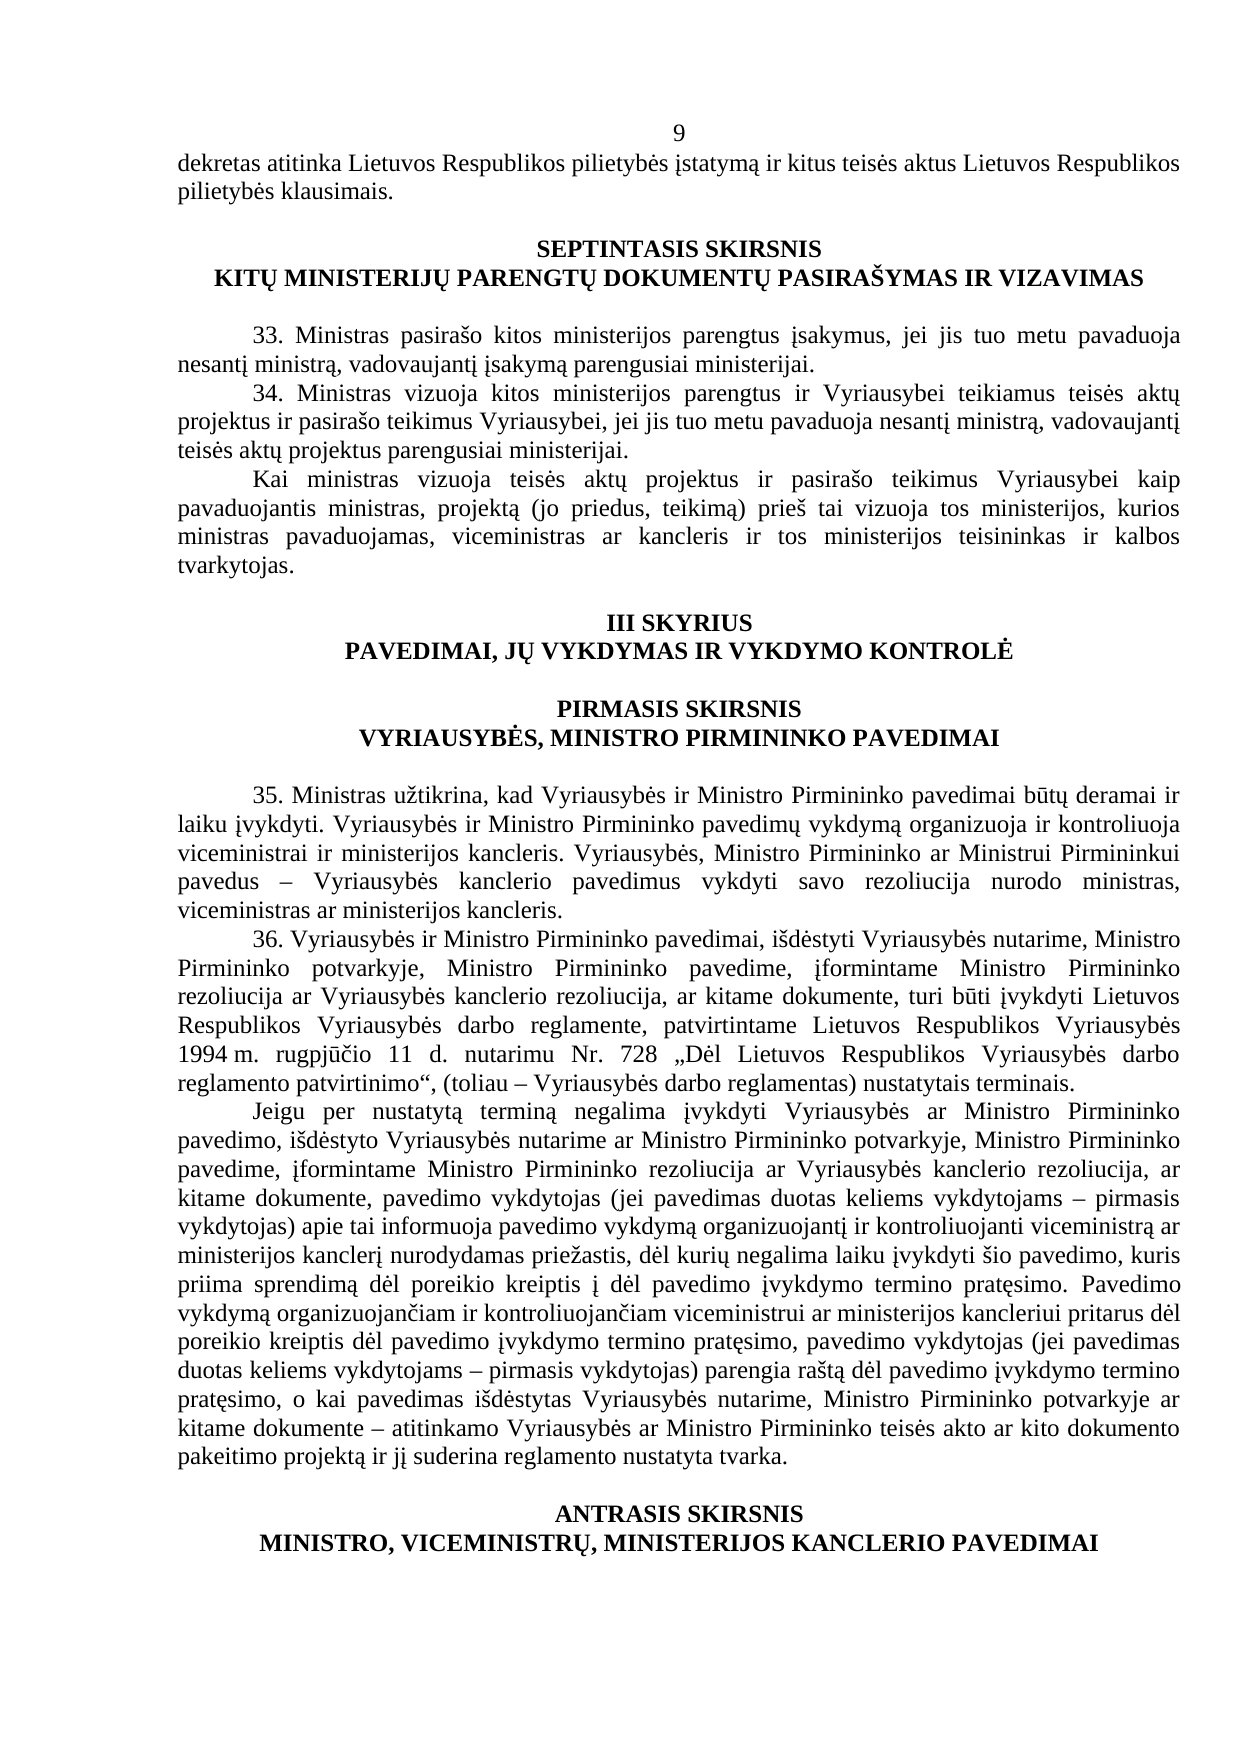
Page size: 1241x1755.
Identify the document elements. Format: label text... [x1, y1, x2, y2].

text 34. Ministras vizuoja kitos ministerijos parengtus ir Vyriausybei teikiamus teisės aktų projektus ir pasirašo teikimus Vyriausybei, jei jis tuo metu pavaduoja nesantį ministrą, vadovaujantį teisės aktų projektus parengusiai ministerijai. [177, 378, 1181, 464]
text ANTRASIS SKIRSNIS [177, 1499, 1181, 1528]
text VYRIAUSYBĖS, MINISTRO PIRMININKO PAVEDIMAI [177, 723, 1181, 751]
text III SKYRIUS [177, 608, 1181, 636]
text 33. Ministras pasirašo kitos ministerijos parengtus įsakymus, jei jis tuo metu pavaduoja nesantį ministrą, vadovaujantį įsakymą parengusiai ministerijai. [177, 320, 1181, 378]
text MINISTRO, VICEMINISTRŲ, MINISTERIJOS KANCLERIO PAVEDIMAI [177, 1528, 1181, 1556]
text SEPTINTASIS SKIRSNIS [177, 234, 1181, 263]
text KITŲ MINISTERIJŲ PARENGTŲ DOKUMENTŲ PASIRAŠYMAS IR VIZAVIMAS [177, 263, 1181, 291]
text PIRMASIS SKIRSNIS [177, 694, 1181, 723]
text 36. Vyriausybės ir Ministro Pirmininko pavedimai, išdėstyti Vyriausybės nutarime, Ministro Pirmininko potvarkyje, Ministro Pirmininko pavedime, įformintame Ministro Pirmininko rezoliucija ar Vyriausybės kanclerio rezoliucija, ar kitame dokumente, turi būti įvykdyti Lietuvos Respublikos Vyriausybės darbo reglamente, patvirtintame Lietuvos Respublikos Vyriausybės 1994 m. rugpjūčio 11 d. nutarimu Nr. 728 „Dėl Lietuvos Respublikos Vyriausybės darbo reglamento patvirtinimo“, (toliau ‒ Vyriausybės darbo reglamentas) nustatytais terminais. [177, 924, 1181, 1096]
text Kai ministras vizuoja teisės aktų projektus ir pasirašo teikimus Vyriausybei kaip pavaduojantis ministras, projektą (jo priedus, teikimą) prieš tai vizuoja tos ministerijos, kurios ministras pavaduojamas, viceministras ar kancleris ir tos ministerijos teisininkas ir kalbos tvarkytojas. [177, 464, 1181, 579]
text PAVEDIMAI, JŲ VYKDYMAS IR VYKDYMO KONTROLĖ [177, 636, 1181, 665]
text 35. Ministras užtikrina, kad Vyriausybės ir Ministro Pirmininko pavedimai būtų deramai ir laiku įvykdyti. Vyriausybės ir Ministro Pirmininko pavedimų vykdymą organizuoja ir kontroliuoja viceministrai ir ministerijos kancleris. Vyriausybės, Ministro Pirmininko ar Ministrui Pirmininkui pavedus – Vyriausybės kanclerio pavedimus vykdyti savo rezoliucija nurodo ministras, viceministras ar ministerijos kancleris. [177, 780, 1181, 924]
text Jeigu per nustatytą terminą negalima įvykdyti Vyriausybės ar Ministro Pirmininko pavedimo, išdėstyto Vyriausybės nutarime ar Ministro Pirmininko potvarkyje, Ministro Pirmininko pavedime, įformintame Ministro Pirmininko rezoliucija ar Vyriausybės kanclerio rezoliucija, ar kitame dokumente, pavedimo vykdytojas (jei pavedimas duotas keliems vykdytojams – pirmasis vykdytojas) apie tai informuoja pavedimo vykdymą organizuojantį ir kontroliuojanti viceministrą ar ministerijos kanclerį nurodydamas priežastis, dėl kurių negalima laiku įvykdyti šio pavedimo, kuris priima sprendimą dėl poreikio kreiptis į dėl pavedimo įvykdymo termino pratęsimo. Pavedimo vykdymą organizuojančiam ir kontroliuojančiam viceministrui ar ministerijos kancleriui pritarus dėl poreikio kreiptis dėl pavedimo įvykdymo termino pratęsimo, pavedimo vykdytojas (jei pavedimas duotas keliems vykdytojams – pirmasis vykdytojas) parengia raštą dėl pavedimo įvykdymo termino pratęsimo, o kai pavedimas išdėstytas Vyriausybės nutarime, Ministro Pirmininko potvarkyje ar kitame dokumente ‒ atitinkamo Vyriausybės ar Ministro Pirmininko teisės akto ar kito dokumento pakeitimo projektą ir jį suderina reglamento nustatyta tvarka. [177, 1096, 1181, 1470]
text dekretas atitinka Lietuvos Respublikos pilietybės įstatymą ir kitus teisės aktus Lietuvos Respublikos pilietybės klausimais. [177, 148, 1181, 205]
